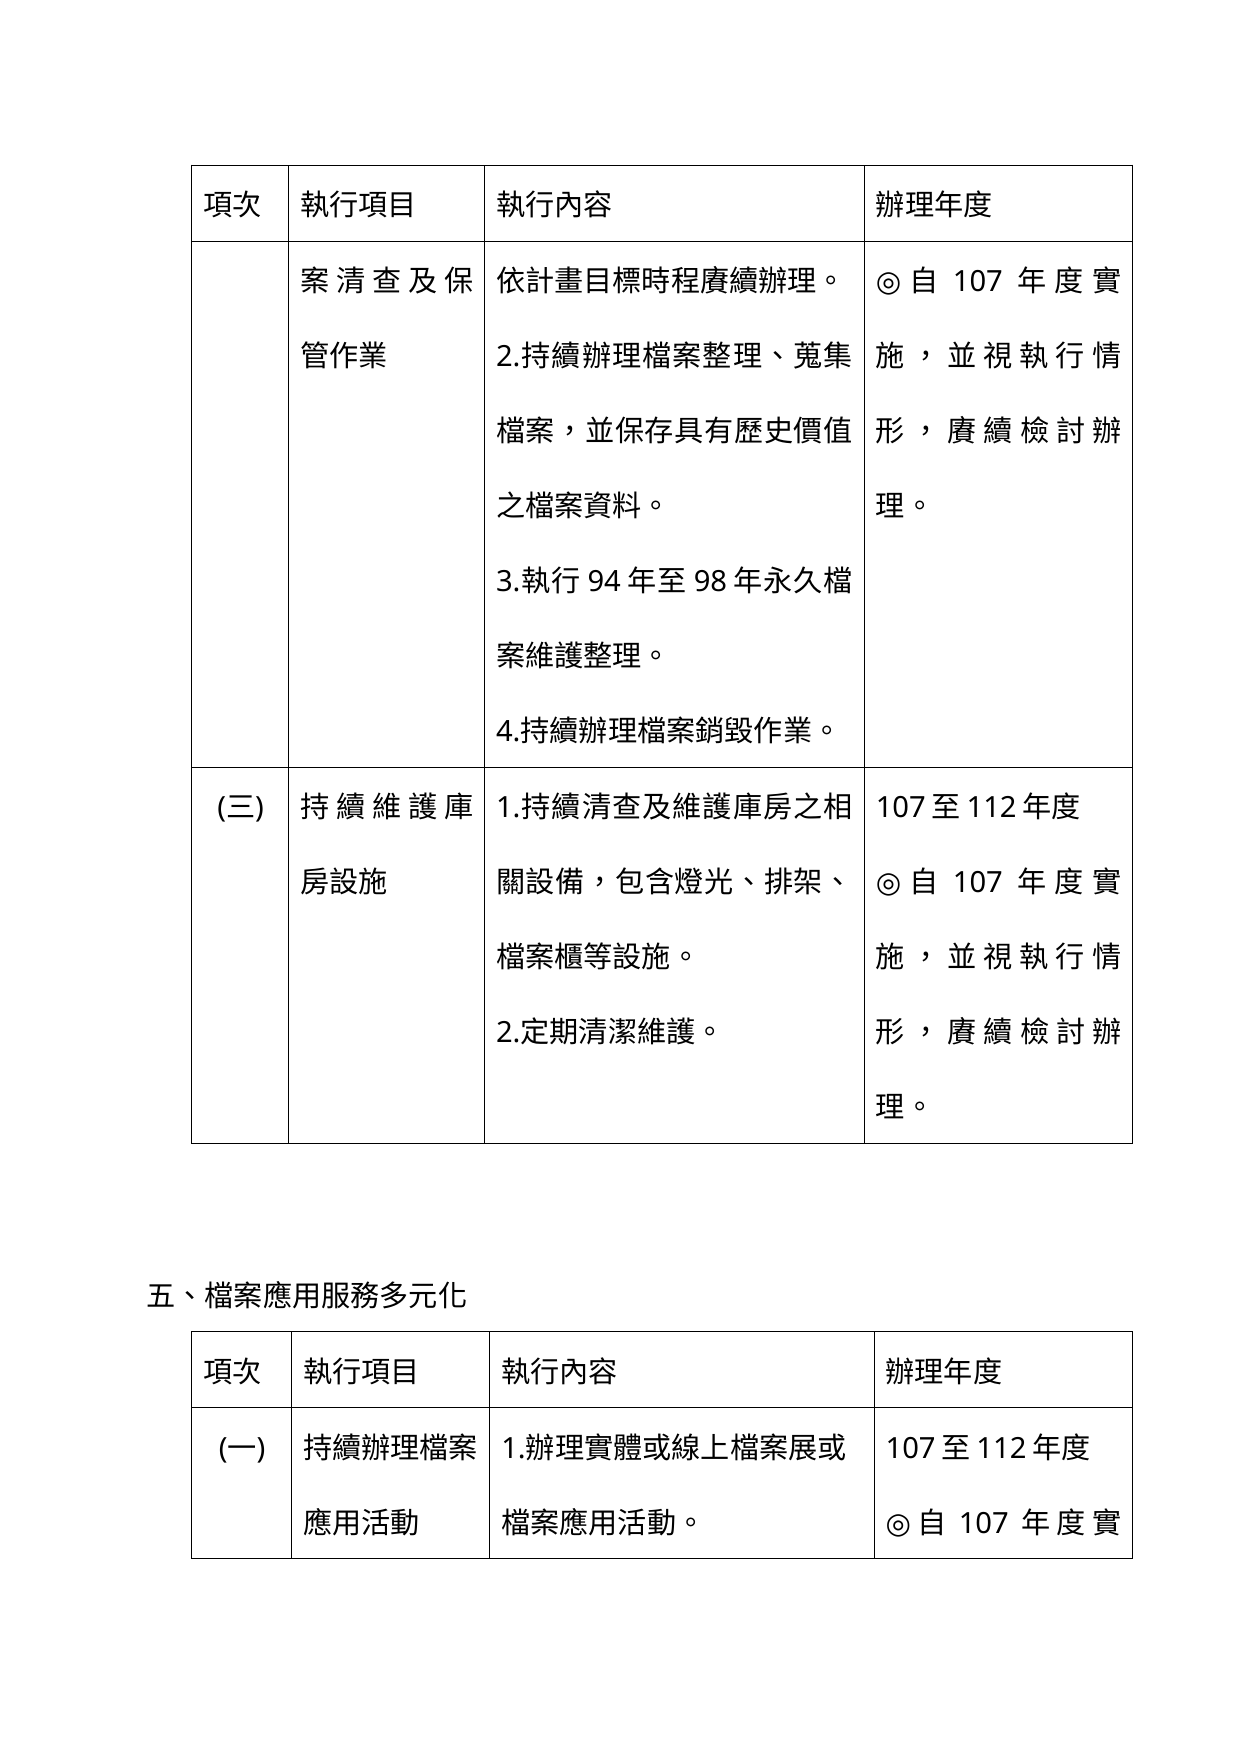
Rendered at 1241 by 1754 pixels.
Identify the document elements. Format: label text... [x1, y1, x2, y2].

table_header 執行項目 [292, 1332, 489, 1407]
table_cell 持續維護庫房設施 [289, 768, 484, 1143]
table_header 執行內容 [490, 1332, 874, 1407]
table_header 執行項目 [289, 166, 484, 241]
table_cell 依計畫目標時程賡續辦理。 2.持續辦理檔案整理、蒐集檔案，並保存具有歷史價值之檔案資料。 3.執行94年至98年永久檔案維護整理。 4.持續辦理檔案銷毀作業。 [485, 242, 864, 767]
table_cell 1.辦理實體或線上檔案展或檔案應用活動。 [490, 1408, 874, 1558]
table_cell 持續辦理檔案應用活動 [292, 1408, 489, 1558]
title 五、檔案應用服務多元化 [146, 1256, 1134, 1331]
table_header 項次 [192, 1332, 291, 1407]
table_cell ◎自107年度實施，並視執行情形，賡續檢討辦理。 [865, 242, 1132, 767]
table_header 執行內容 [485, 166, 864, 241]
table_cell 107至112年度 ◎自107年度實施，並視執行情形，賡續檢討辦理。 [865, 768, 1132, 1143]
table_cell (三) [192, 768, 288, 1143]
table_cell 1.持續清查及維護庫房之相關設備，包含燈光、排架、檔案櫃等設施。 2.定期清潔維護。 [485, 768, 864, 1143]
table_cell [192, 242, 288, 767]
table_header 項次 [192, 166, 288, 241]
table_header 辦理年度 [875, 1332, 1132, 1407]
table_cell (一) [192, 1408, 291, 1558]
table_cell 107至112年度 ◎自107年度實 [875, 1408, 1132, 1558]
table_header 辦理年度 [865, 166, 1132, 241]
table_cell 案清查及保管作業 [289, 242, 484, 767]
